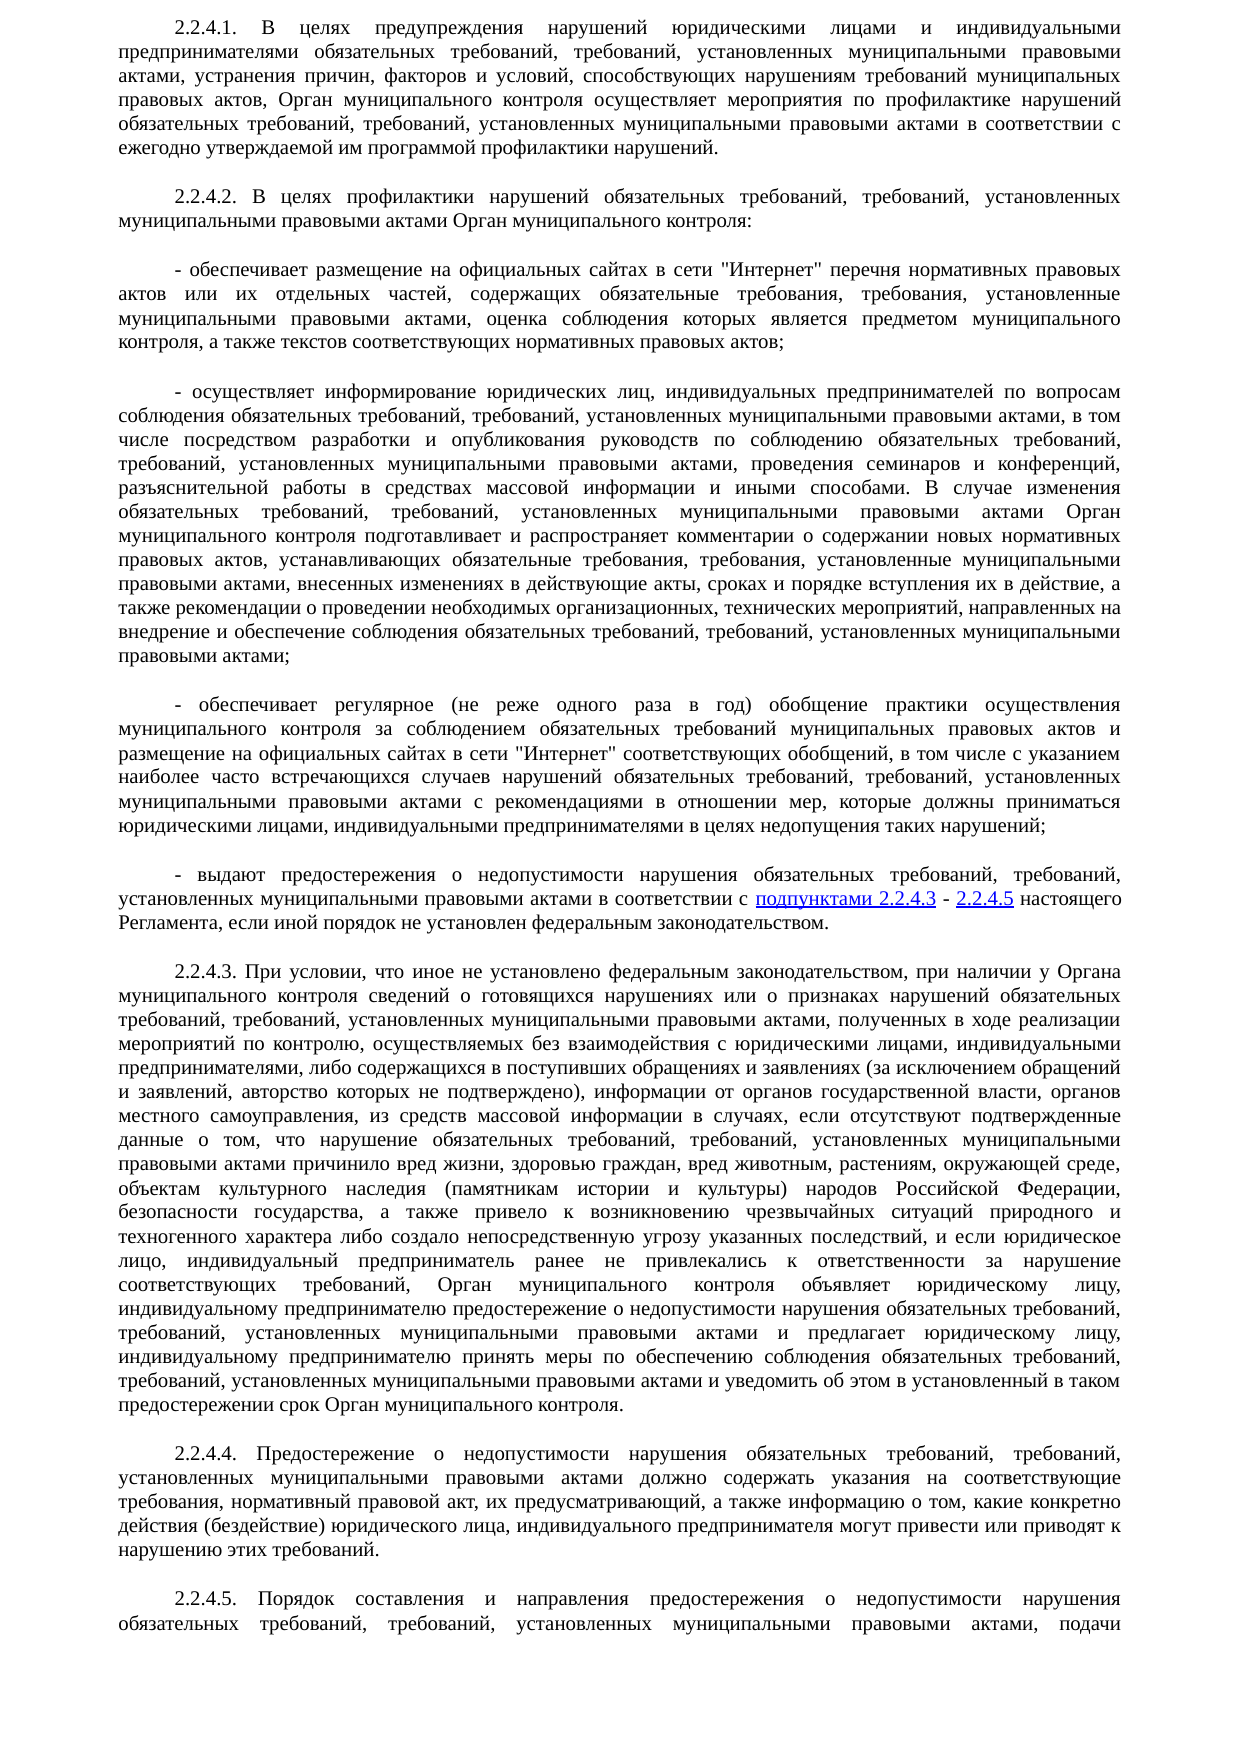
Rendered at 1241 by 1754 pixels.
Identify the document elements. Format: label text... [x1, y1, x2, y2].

text 2.2.4.4. Предостережение о недопустимости нарушения обязательных требований, требований, установленных муниципальными правовыми актами должно содержать указания на соответствующие требования, нормативный правовой акт, их предусматривающий, а также информацию о том, какие конкретно действия (бездействие) юридического лица, индивидуального предпринимателя могут привести или приводят к нарушению этих требований. [118, 1441, 1122, 1561]
text - выдают предостережения о недопустимости нарушения обязательных требований, требований, установленных муниципальными правовыми актами в соответствии с подпунктами 2.2.4.3 - 2.2.4.5 настоящего Регламента, если иной порядок не установлен федеральным законодательством. [118, 862, 1122, 934]
text 2.2.4.1. В целях предупреждения нарушений юридическими лицами и индивидуальными предпринимателями обязательных требований, требований, установленных муниципальными правовыми актами, устранения причин, факторов и условий, способствующих нарушениям требований муниципальных правовых актов, Орган муниципального контроля осуществляет мероприятия по профилактике нарушений обязательных требований, требований, установленных муниципальными правовыми актами в соответствии с ежегодно утверждаемой им программой профилактики нарушений. [118, 15, 1122, 159]
text - осуществляет информирование юридических лиц, индивидуальных предпринимателей по вопросам соблюдения обязательных требований, требований, установленных муниципальными правовыми актами, в том числе посредством разработки и опубликования руководств по соблюдению обязательных требований, требований, установленных муниципальными правовыми актами, проведения семинаров и конференций, разъяснительной работы в средствах массовой информации и иными способами. В случае изменения обязательных требований, требований, установленных муниципальными правовыми актами Орган муниципального контроля подготавливает и распространяет комментарии о содержании новых нормативных правовых актов, устанавливающих обязательные требования, требования, установленные муниципальными правовыми актами, внесенных изменениях в действующие акты, сроках и порядке вступления их в действие, а также рекомендации о проведении необходимых организационных, технических мероприятий, направленных на внедрение и обеспечение соблюдения обязательных требований, требований, установленных муниципальными правовыми актами; [118, 378, 1122, 667]
text 2.2.4.2. В целях профилактики нарушений обязательных требований, требований, установленных муниципальными правовыми актами Орган муниципального контроля: [118, 184, 1122, 232]
text 2.2.4.5. Порядок составления и направления предостережения о недопустимости нарушения обязательных требований, требований, установленных муниципальными правовыми актами, подачи [118, 1586, 1122, 1634]
text - обеспечивает размещение на официальных сайтах в сети "Интернет" перечня нормативных правовых актов или их отдельных частей, содержащих обязательные требования, требования, установленные муниципальными правовыми актами, оценка соблюдения которых является предметом муниципального контроля, а также текстов соответствующих нормативных правовых актов; [118, 257, 1122, 353]
text 2.2.4.3. При условии, что иное не установлено федеральным законодательством, при наличии у Органа муниципального контроля сведений о готовящихся нарушениях или о признаках нарушений обязательных требований, требований, установленных муниципальными правовыми актами, полученных в ходе реализации мероприятий по контролю, осуществляемых без взаимодействия с юридическими лицами, индивидуальными предпринимателями, либо содержащихся в поступивших обращениях и заявлениях (за исключением обращений и заявлений, авторство которых не подтверждено), информации от органов государственной власти, органов местного самоуправления, из средств массовой информации в случаях, если отсутствуют подтвержденные данные о том, что нарушение обязательных требований, требований, установленных муниципальными правовыми актами причинило вред жизни, здоровью граждан, вред животным, растениям, окружающей среде, объектам культурного наследия (памятникам истории и культуры) народов Российской Федерации, безопасности государства, а также привело к возникновению чрезвычайных ситуаций природного и техногенного характера либо создало непосредственную угрозу указанных последствий, и если юридическое лицо, индивидуальный предприниматель ранее не привлекались к ответственности за нарушение соответствующих требований, Орган муниципального контроля объявляет юридическому лицу, индивидуальному предпринимателю предостережение о недопустимости нарушения обязательных требований, требований, установленных муниципальными правовыми актами и предлагает юридическому лицу, индивидуальному предпринимателю принять меры по обеспечению соблюдения обязательных требований, требований, установленных муниципальными правовыми актами и уведомить об этом в установленный в таком предостережении срок Орган муниципального контроля. [118, 959, 1122, 1416]
text - обеспечивает регулярное (не реже одного раза в год) обобщение практики осуществления муниципального контроля за соблюдением обязательных требований муниципальных правовых актов и размещение на официальных сайтах в сети "Интернет" соответствующих обобщений, в том числе с указанием наиболее часто встречающихся случаев нарушений обязательных требований, требований, установленных муниципальными правовыми актами с рекомендациями в отношении мер, которые должны приниматься юридическими лицами, индивидуальными предпринимателями в целях недопущения таких нарушений; [118, 692, 1122, 837]
